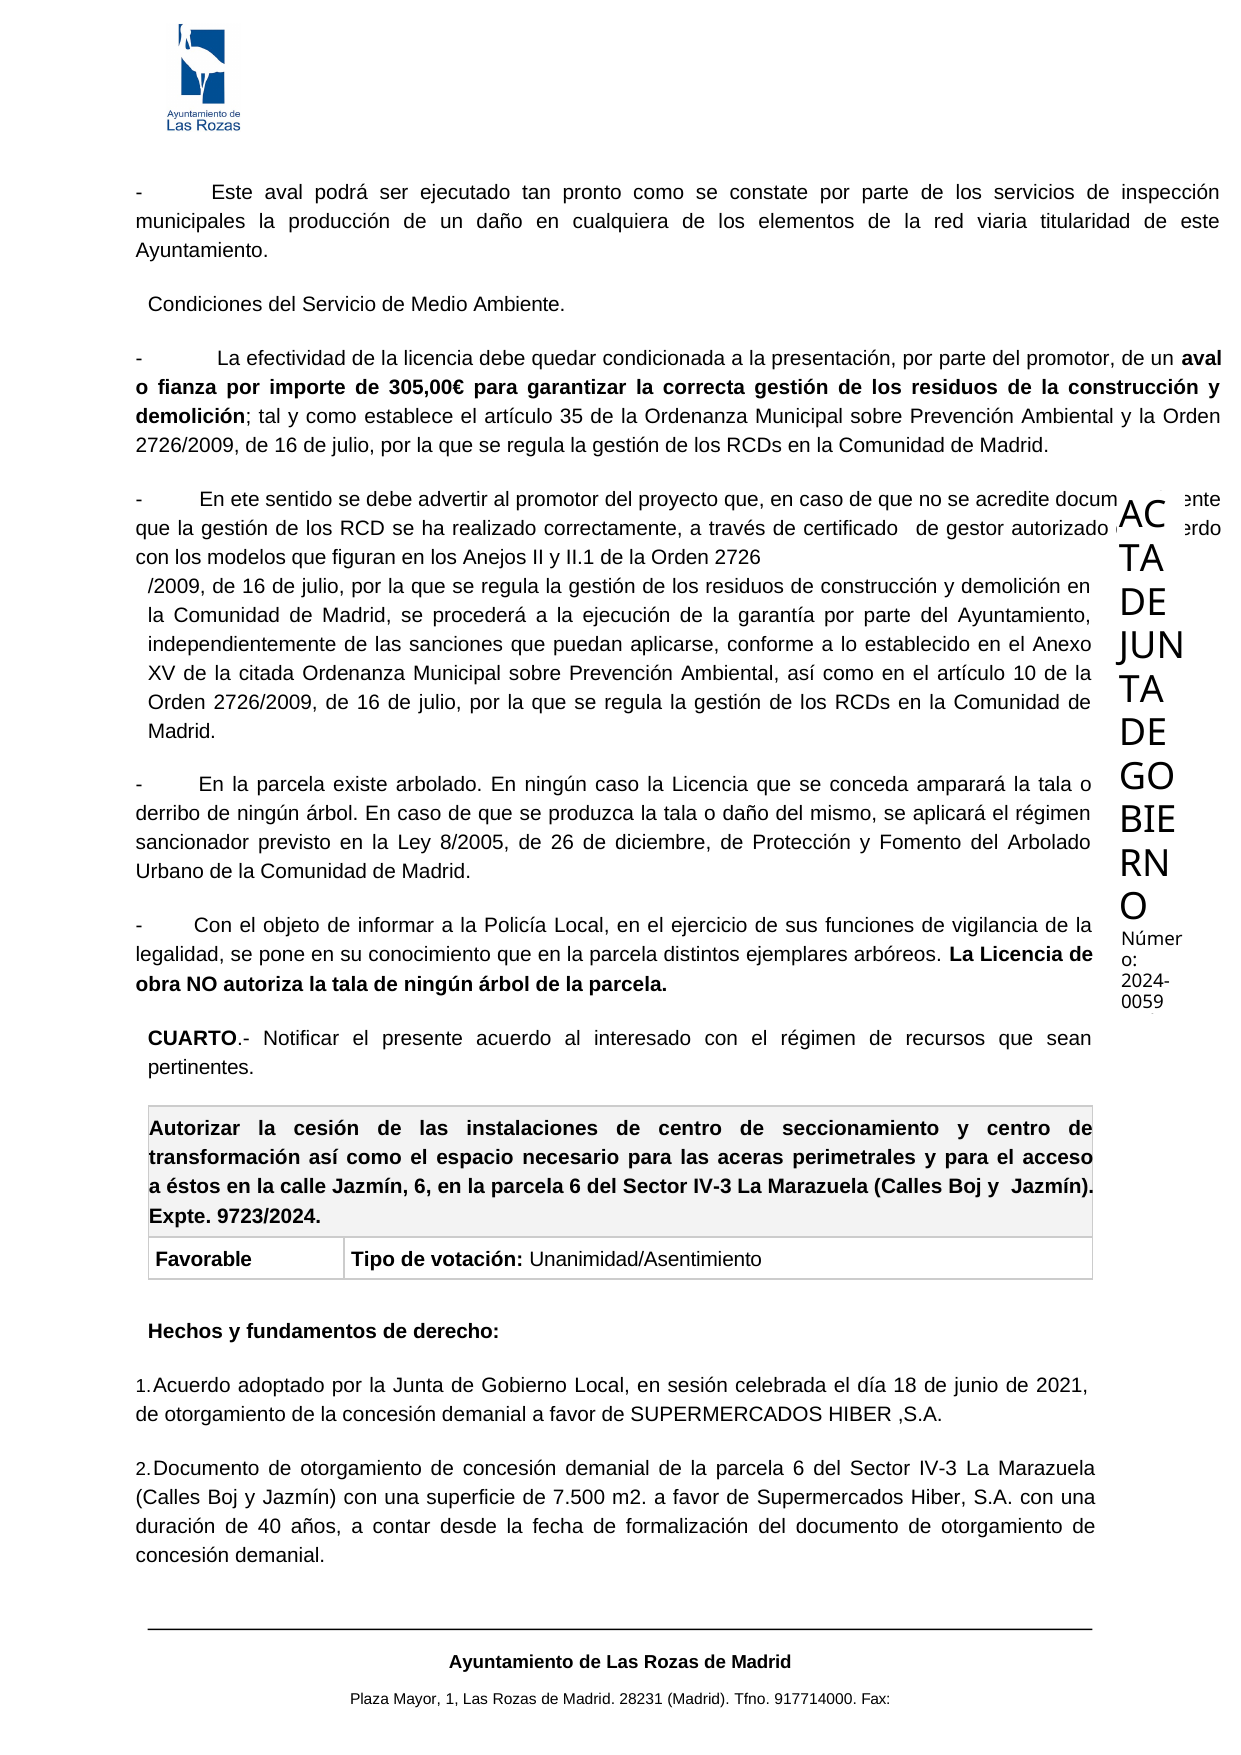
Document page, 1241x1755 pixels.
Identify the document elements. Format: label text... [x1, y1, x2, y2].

list En la parcela existe arbolado. En ningún caso la Licencia que se conceda amparará la tala o derribo de ningún árbol. En caso de que se produzca la tala o daño del mismo, se aplicará el régimen sancionador previsto en la Ley 8/2005, de 26 de diciembre, de Protección y Fomento del Arbolado Urbano de la Comunidad de Madrid. [135, 772, 1093, 883]
list Acuerdo adoptado por la Junta de Gobierno Local, en sesión celebrada el día 18 de junio de 2021, de otorgamiento de la concesión demanial a favor de SUPERMERCADOS HIBER ,S.A. [135, 1373, 1091, 1426]
table_cell Tipo de votación: Unanimidad/Asentimiento [345, 1238, 1092, 1278]
list ACTA DE JUNTA DE GOBIERNO [1119, 493, 1185, 928]
subtitle Hechos y fundamentos de derecho: [148, 1319, 1222, 1343]
table_header Autorizar la cesión de las instalaciones de centro de seccionamiento y centro de transformación así como el espacio necesario para las aceras perimetrales y para el acceso a éstos en la calle Jazmín, 6, en la parcela 6 del Sector IV-3 La Marazuela (Calles Boj y Jazmín). Expte. 9723/2024. [149, 1107, 1092, 1236]
list Documento de otorgamiento de concesión demanial de la parcela 6 del Sector IV-3 La Marazuela (Calles Boj y Jazmín) con una superficie de 7.500 m2. a favor de Supermercados Hiber, S.A. con una duración de 40 años, a contar desde la fecha de formalización del documento de otorgamiento de concesión demanial. [135, 1456, 1097, 1567]
list Este aval podrá ser ejecutado tan pronto como se constate por parte de los servicios de inspección municipales la producción de un daño en cualquiera de los elementos de la red viaria titularidad de este Ayuntamiento. [135, 179, 1222, 261]
list La efectividad de la licencia debe quedar condicionada a la presentación, por parte del promotor, de un aval o fianza por importe de 305,00€ para garantizar la correcta gestión de los residuos de la construcción y demolición; tal y como establece el artículo 35 de la Ordenanza Municipal sobre Prevención Ambiental y la Orden 2726/2009, de 16 de julio, por la que se regula la gestión de los RCDs en la Comunidad de Madrid. [135, 346, 1222, 457]
text Condiciones del Servicio de Medio Ambiente. [148, 291, 1222, 315]
text /2009, de 16 de julio, por la que se regula la gestión de los residuos de construcción y demolición en la Comunidad de Madrid, se procederá a la ejecución de la garantía por parte del Ayuntamiento, independientemente de las sanciones que puedan aplicarse, conforme a lo establecido en el Anexo XV de la citada Ordenanza Municipal sobre Prevención Ambiental, así como en el artículo 10 de la Orden 2726/2009, de 16 de julio, por la que se regula la gestión de los RCDs en la Comunidad de Madrid. [148, 574, 1093, 742]
table_cell Favorable [149, 1238, 343, 1278]
text CUARTO.- Notificar el presente acuerdo al interesado con el régimen de recursos que sean pertinentes. [148, 1025, 1093, 1079]
list En ete sentido se debe advertir al promotor del proyecto que, en caso de que no se acredite documentalmente que la gestión de los RCD se ha realizado correctamente, a través de certificado de gestor autorizado de acuerdo con los modelos que figuran en los Anejos II y II.1 de la Orden 2726 [135, 487, 1222, 569]
list Número: 2024-0059 Fecha: 14/10/2024 [1121, 928, 1185, 1014]
list Con el objeto de informar a la Policía Local, en el ejercicio de sus funciones de vigilancia de la legalidad, se pone en su conocimiento que en la parcela distintos ejemplares arbóreos. La Licencia de obra NO autoriza la tala de ningún árbol de la parcela. [135, 913, 1093, 995]
